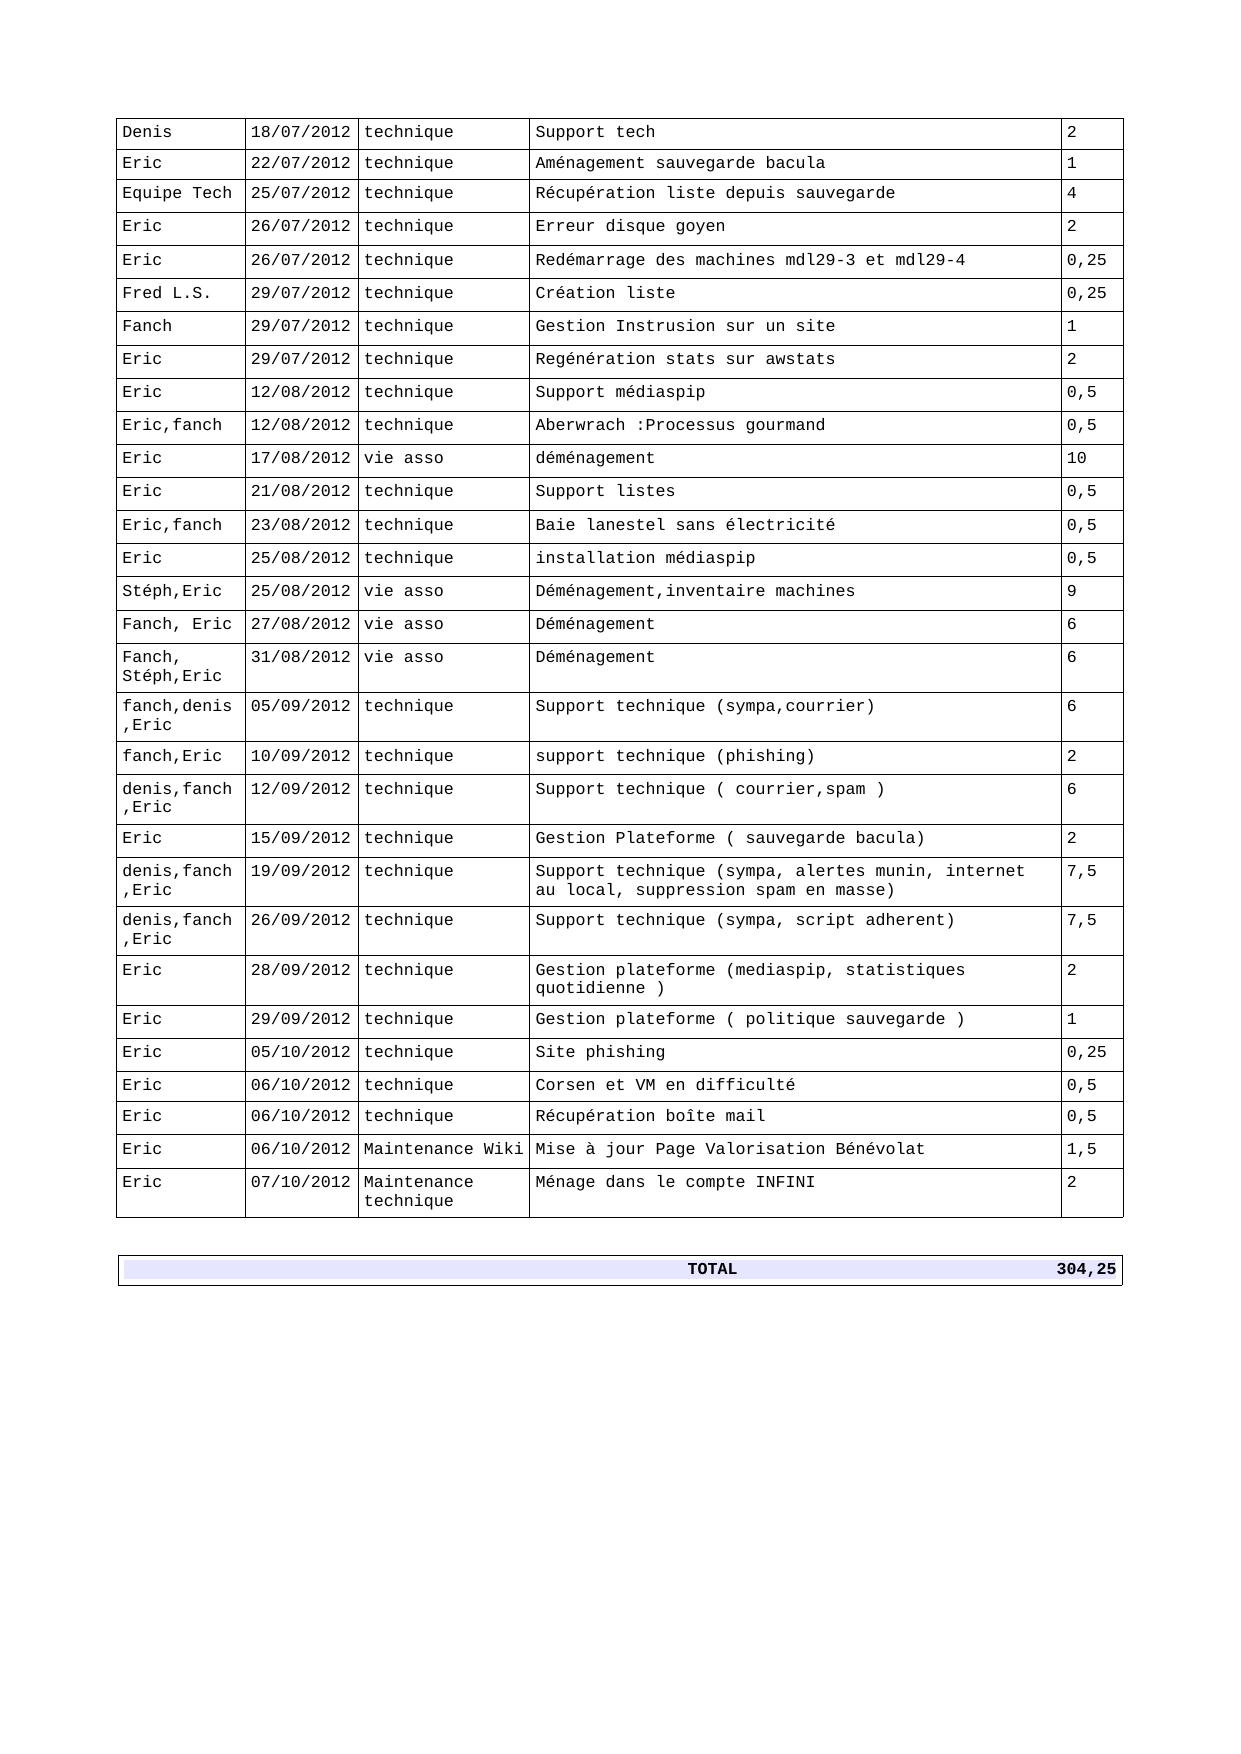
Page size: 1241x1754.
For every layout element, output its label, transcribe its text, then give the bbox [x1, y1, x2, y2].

table_cell technique [359, 511, 529, 543]
table_cell technique [359, 1072, 529, 1101]
table_cell 29/09/2012 [246, 1006, 358, 1038]
table_cell 1 [1062, 312, 1123, 344]
table_cell 9 [1062, 577, 1123, 609]
table_cell Support médiaspip [530, 379, 1061, 411]
table_cell 26/09/2012 [246, 907, 358, 955]
table_cell technique [359, 1039, 529, 1071]
table_header TOTAL 304,25 [119, 1256, 1122, 1285]
table_cell technique [359, 1006, 529, 1038]
table_cell 25/07/2012 [246, 180, 358, 212]
table_cell 26/07/2012 [246, 246, 358, 278]
table_cell Eric [117, 1102, 245, 1134]
table_cell installation médiaspip [530, 544, 1061, 576]
table_cell Site phishing [530, 1039, 1061, 1071]
table_cell vie asso [359, 445, 529, 477]
table_cell 1 [1062, 1006, 1123, 1038]
table_cell 06/10/2012 [246, 1135, 358, 1167]
table_cell Déménagement,inventaire machines [530, 577, 1061, 609]
table_cell technique [359, 180, 529, 212]
table_cell Gestion Plateforme ( sauvegarde bacula) [530, 825, 1061, 857]
table_cell 6 [1062, 693, 1123, 741]
table_cell 31/08/2012 [246, 644, 358, 692]
table_cell 10/09/2012 [246, 742, 358, 774]
table_cell 7,5 [1062, 907, 1123, 955]
table_cell Stéph,Eric [117, 577, 245, 609]
table_cell Eric [117, 1039, 245, 1071]
table_cell Eric [117, 445, 245, 477]
table_cell vie asso [359, 577, 529, 609]
table_cell 0,25 [1062, 279, 1123, 311]
table_cell 25/08/2012 [246, 544, 358, 576]
table_cell 29/07/2012 [246, 312, 358, 344]
table_cell technique [359, 246, 529, 278]
table_cell 7,5 [1062, 858, 1123, 906]
table_cell Eric,fanch [117, 511, 245, 543]
table_cell technique [359, 119, 529, 148]
table_cell 27/08/2012 [246, 611, 358, 643]
table_cell Eric [117, 544, 245, 576]
table_cell 0,5 [1062, 544, 1123, 576]
table_cell Eric [117, 956, 245, 1004]
table_cell Support technique (sympa, script adherent) [530, 907, 1061, 955]
table_cell 07/10/2012 [246, 1169, 358, 1217]
table_cell Redémarrage des machines mdl29-3 et mdl29-4 [530, 246, 1061, 278]
table_cell 1,5 [1062, 1135, 1123, 1167]
table_cell 2 [1062, 119, 1123, 148]
table_cell 17/08/2012 [246, 445, 358, 477]
table_cell Support listes [530, 478, 1061, 510]
table_cell technique [359, 279, 529, 311]
table_cell vie asso [359, 644, 529, 692]
table_cell 28/09/2012 [246, 956, 358, 1004]
table_cell 21/08/2012 [246, 478, 358, 510]
table_cell 4 [1062, 180, 1123, 212]
table_cell Support tech [530, 119, 1061, 148]
table_cell 0,5 [1062, 1072, 1123, 1101]
table_cell 06/10/2012 [246, 1102, 358, 1134]
table_cell 15/09/2012 [246, 825, 358, 857]
table_cell Fanch, Stéph,Eric [117, 644, 245, 692]
table_cell 1 [1062, 150, 1123, 179]
table_cell vie asso [359, 611, 529, 643]
table_cell 29/07/2012 [246, 279, 358, 311]
table_cell Création liste [530, 279, 1061, 311]
table_cell 0,5 [1062, 1102, 1123, 1134]
table_cell Déménagement [530, 644, 1061, 692]
table_cell 29/07/2012 [246, 346, 358, 378]
table_cell Eric [117, 1135, 245, 1167]
table_cell Récupération boîte mail [530, 1102, 1061, 1134]
table_cell technique [359, 693, 529, 741]
table_cell Support technique ( courrier,spam ) [530, 775, 1061, 824]
table_cell Erreur disque goyen [530, 213, 1061, 245]
table_cell technique [359, 858, 529, 906]
table_cell Equipe Tech [117, 180, 245, 212]
table_cell 05/09/2012 [246, 693, 358, 741]
table_cell Support technique (sympa,courrier) [530, 693, 1061, 741]
table_cell 6 [1062, 644, 1123, 692]
table_cell Denis [117, 119, 245, 148]
table_cell Eric [117, 478, 245, 510]
table_cell Aberwrach :Processus gourmand [530, 412, 1061, 444]
table_cell Eric [117, 825, 245, 857]
table_cell technique [359, 346, 529, 378]
table_cell Baie lanestel sans électricité [530, 511, 1061, 543]
table_cell 22/07/2012 [246, 150, 358, 179]
table_cell technique [359, 907, 529, 955]
table_cell 2 [1062, 213, 1123, 245]
table_cell 2 [1062, 742, 1123, 774]
table_cell Eric [117, 1006, 245, 1038]
table_cell Eric [117, 213, 245, 245]
table_cell 2 [1062, 825, 1123, 857]
table_cell denis,fanch,Eric [117, 775, 245, 824]
table_cell technique [359, 312, 529, 344]
table_cell 12/08/2012 [246, 412, 358, 444]
table_cell 6 [1062, 611, 1123, 643]
table_cell Gestion plateforme (mediaspip, statistiques quotidienne ) [530, 956, 1061, 1004]
table_cell Eric [117, 1169, 245, 1217]
table_cell technique [359, 1102, 529, 1134]
table_cell fanch,Eric [117, 742, 245, 774]
table_cell denis,fanch,Eric [117, 858, 245, 906]
table_cell support technique (phishing) [530, 742, 1061, 774]
table_cell 6 [1062, 775, 1123, 824]
table_cell 10 [1062, 445, 1123, 477]
table_cell Eric [117, 1072, 245, 1101]
table_cell 12/08/2012 [246, 379, 358, 411]
table_cell 23/08/2012 [246, 511, 358, 543]
table_cell Eric [117, 150, 245, 179]
table_cell Fred L.S. [117, 279, 245, 311]
table_cell Eric [117, 346, 245, 378]
table_cell 05/10/2012 [246, 1039, 358, 1071]
table_cell 18/07/2012 [246, 119, 358, 148]
table_cell technique [359, 742, 529, 774]
table_cell Mise à jour Page Valorisation Bénévolat [530, 1135, 1061, 1167]
table_cell Regénération stats sur awstats [530, 346, 1061, 378]
table_cell Eric [117, 379, 245, 411]
table_cell 0,25 [1062, 1039, 1123, 1071]
table_cell technique [359, 956, 529, 1004]
table_cell 0,5 [1062, 379, 1123, 411]
table_cell 06/10/2012 [246, 1072, 358, 1101]
table_cell 12/09/2012 [246, 775, 358, 824]
table_cell Fanch, Eric [117, 611, 245, 643]
table_cell 0,5 [1062, 478, 1123, 510]
table_cell 26/07/2012 [246, 213, 358, 245]
table_cell 2 [1062, 956, 1123, 1004]
table_cell 2 [1062, 1169, 1123, 1217]
table_cell Déménagement [530, 611, 1061, 643]
table_cell fanch,denis,Eric [117, 693, 245, 741]
table_cell Eric,fanch [117, 412, 245, 444]
table_cell technique [359, 478, 529, 510]
table_cell Récupération liste depuis sauvegarde [530, 180, 1061, 212]
table_cell 19/09/2012 [246, 858, 358, 906]
table_cell Corsen et VM en difficulté [530, 1072, 1061, 1101]
table_cell denis,fanch,Eric [117, 907, 245, 955]
table_cell 0,25 [1062, 246, 1123, 278]
table_cell 0,5 [1062, 412, 1123, 444]
table_cell technique [359, 775, 529, 824]
table_cell Gestion plateforme ( politique sauvegarde ) [530, 1006, 1061, 1038]
table_cell Support technique (sympa, alertes munin, internet au local, suppression spam en masse) [530, 858, 1061, 906]
table_cell Eric [117, 246, 245, 278]
table_cell Maintenance technique [359, 1169, 529, 1217]
table_cell Maintenance Wiki [359, 1135, 529, 1167]
table_cell Fanch [117, 312, 245, 344]
table_cell 25/08/2012 [246, 577, 358, 609]
table_cell technique [359, 544, 529, 576]
table_cell technique [359, 825, 529, 857]
table_cell technique [359, 213, 529, 245]
table_cell technique [359, 412, 529, 444]
table_cell déménagement [530, 445, 1061, 477]
table_cell 0,5 [1062, 511, 1123, 543]
table_cell technique [359, 150, 529, 179]
table_cell technique [359, 379, 529, 411]
table_cell Aménagement sauvegarde bacula [530, 150, 1061, 179]
table_cell Gestion Instrusion sur un site [530, 312, 1061, 344]
table_cell 2 [1062, 346, 1123, 378]
table_cell Ménage dans le compte INFINI [530, 1169, 1061, 1217]
